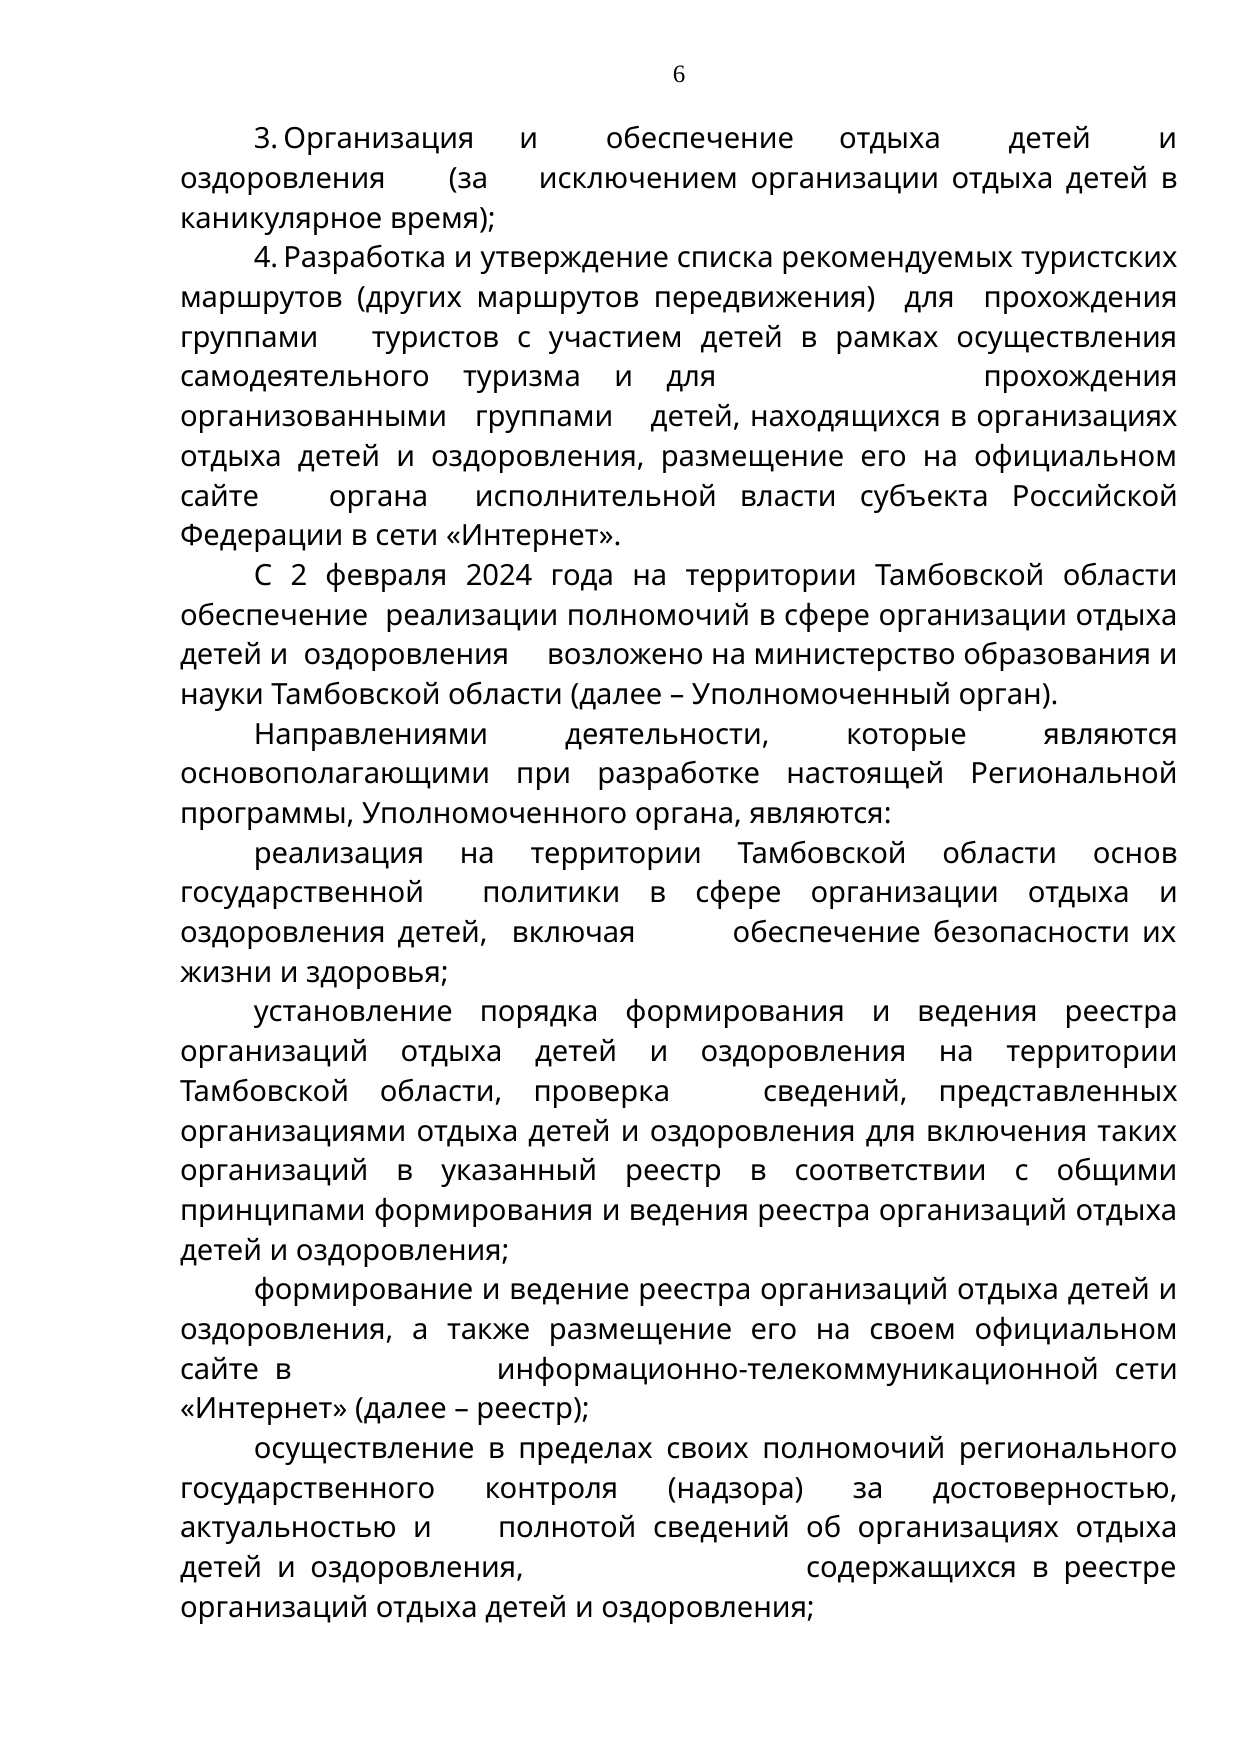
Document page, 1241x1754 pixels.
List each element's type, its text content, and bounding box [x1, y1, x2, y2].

list Разработка и утверждение списка рекомендуемых туристских маршрутов (других маршрутов передвижения) для прохождения группами туристов с участием детей в рамках осуществления самодеятельного туризма и для прохождения организованными группами детей, находящихся в организациях отдыха детей и оздоровления, размещение его на официальном сайте органа исполнительной власти субъекта Российской Федерации в сети «Интернет». [180, 237, 1178, 554]
text Направлениями деятельности, которые являются основополагающими при разработке настоящей Региональной программы, Уполномоченного органа, являются: [180, 713, 1178, 832]
list Организация и обеспечение отдыха детей и оздоровления (за исключением организации отдыха детей в каникулярное время); [180, 118, 1178, 237]
text реализация на территории Тамбовской области основ государственной политики в сфере организации отдыха и оздоровления детей, включая обеспечение безопасности их жизни и здоровья; [180, 832, 1178, 991]
text формирование и ведение реестра организаций отдыха детей и оздоровления, а также размещение его на своем официальном сайте в информационно-телекоммуникационной сети «Интернет» (далее – реестр); [180, 1268, 1178, 1427]
text осуществление в пределах своих полномочий регионального государственного контроля (надзора) за достоверностью, актуальностью и полнотой сведений об организациях отдыха детей и оздоровления, содержащихся в реестре организаций отдыха детей и оздоровления; [180, 1427, 1178, 1626]
text установление порядка формирования и ведения реестра организаций отдыха детей и оздоровления на территории Тамбовской области, проверка сведений, представленных организациями отдыха детей и оздоровления для включения таких организаций в указанный реестр в соответствии с общими принципами формирования и ведения реестра организаций отдыха детей и оздоровления; [180, 991, 1178, 1268]
text С 2 февраля 2024 года на территории Тамбовской области обеспечение реализации полномочий в сфере организации отдыха детей и оздоровления возложено на министерство образования и науки Тамбовской области (далее – Уполномоченный орган). [180, 554, 1178, 713]
